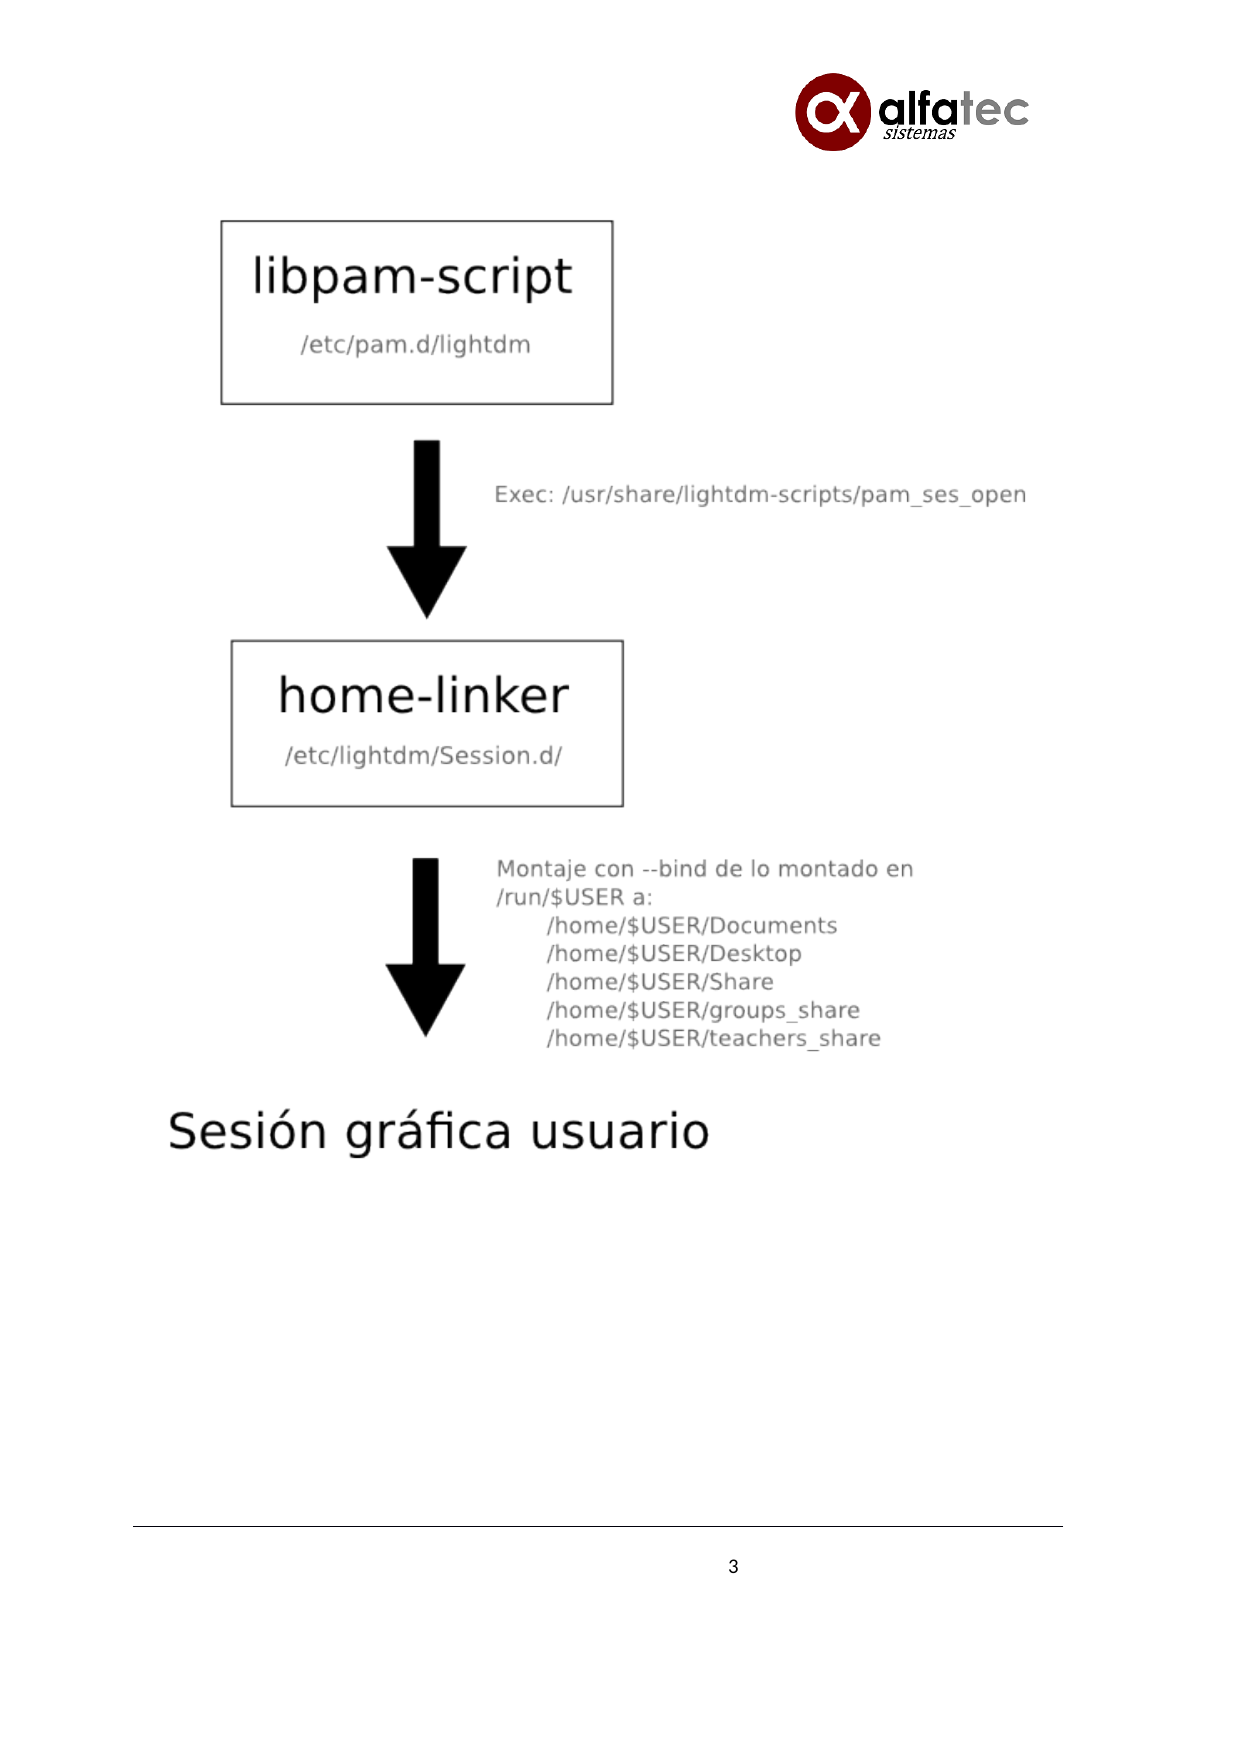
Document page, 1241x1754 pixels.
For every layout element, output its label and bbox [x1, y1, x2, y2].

picture [137, 188, 1058, 1192]
picture [795, 73, 1031, 151]
